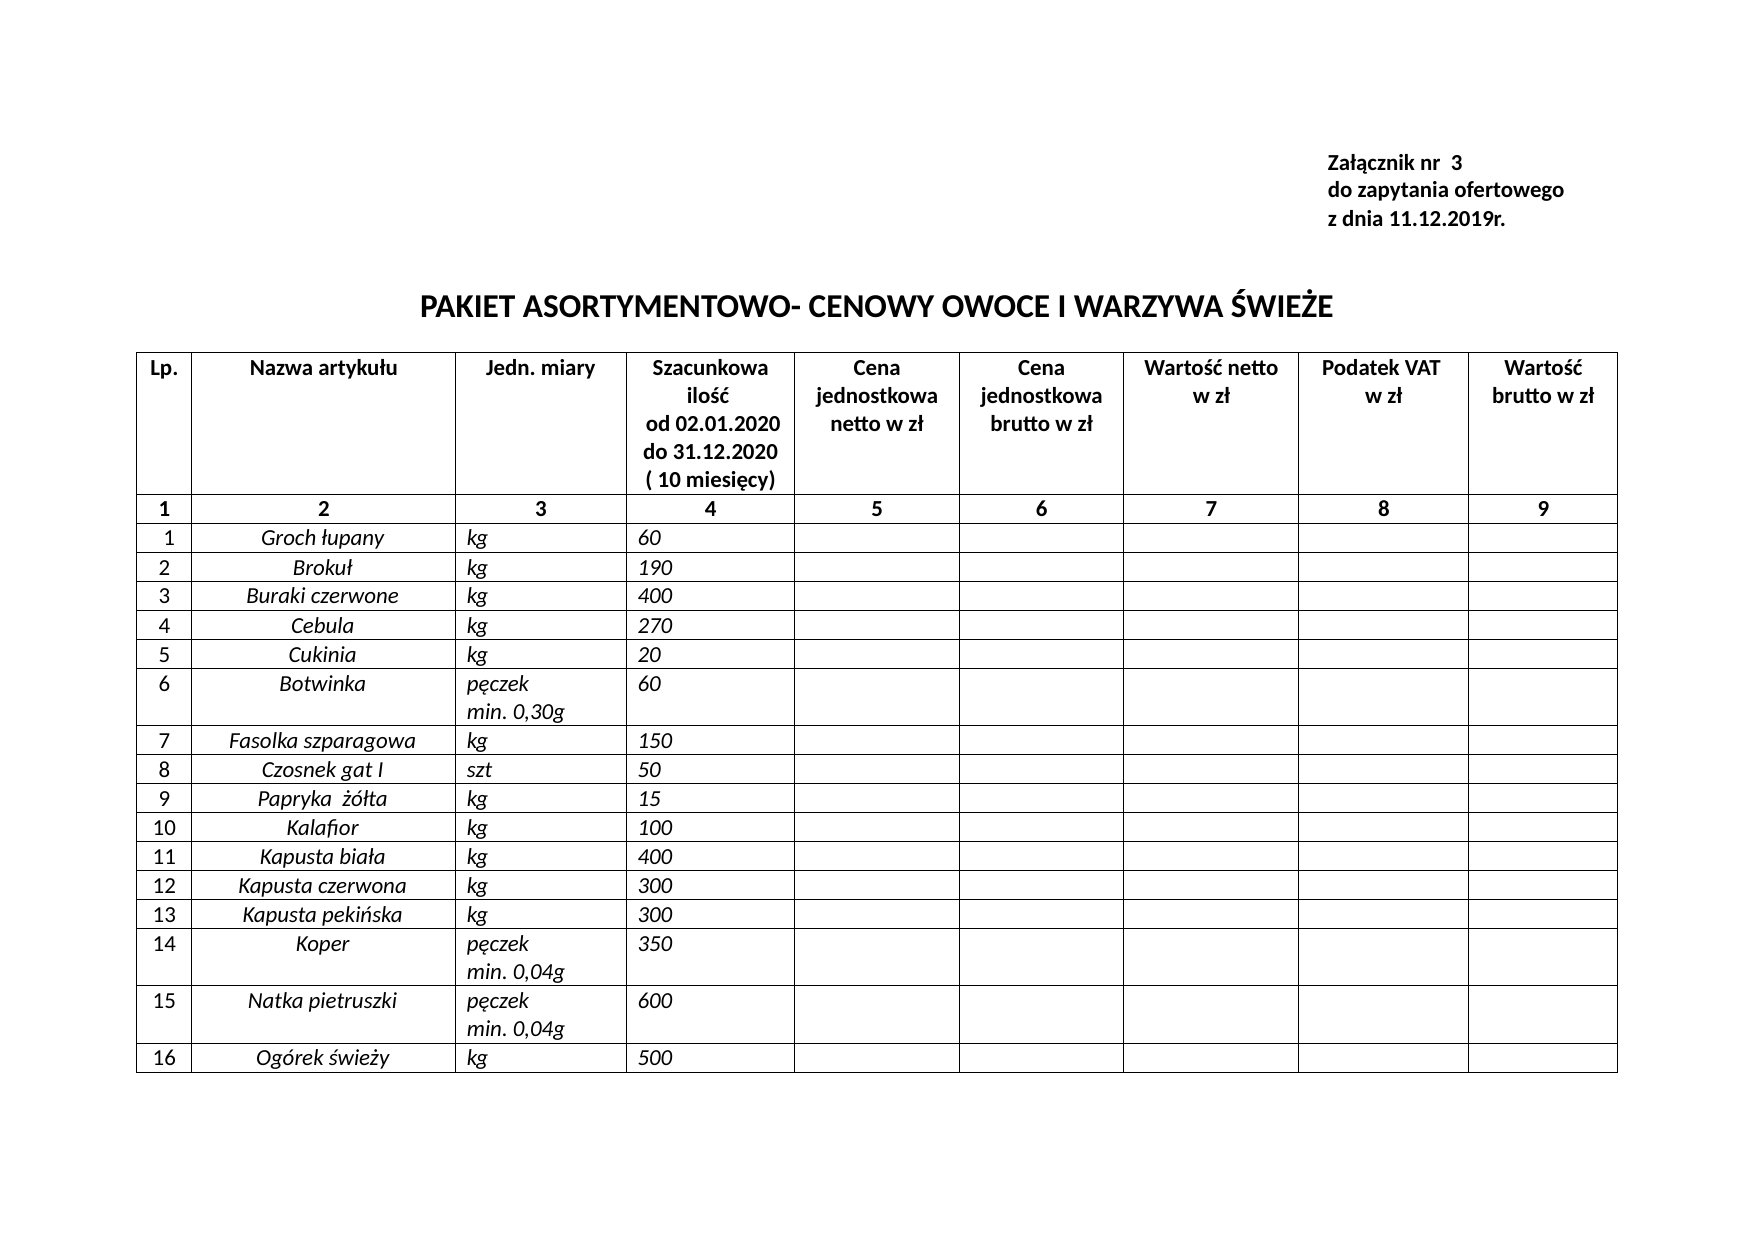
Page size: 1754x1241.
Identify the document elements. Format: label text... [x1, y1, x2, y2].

table_cell [1469, 524, 1617, 552]
table_cell [795, 524, 959, 552]
table_cell [1469, 640, 1617, 668]
table_cell [1299, 1044, 1468, 1072]
table_cell Kapusta biała [192, 842, 455, 870]
table_header Lp. [137, 353, 191, 493]
table_cell 6 [960, 495, 1123, 522]
table_cell [1299, 784, 1468, 812]
text PAKIET ASORTYMENTOWO- CENOWY OWOCE I WARZYWA ŚWIEŻE [148, 285, 1606, 325]
table_cell 300 [627, 900, 794, 928]
table_cell 190 [627, 553, 794, 581]
table_cell [1299, 669, 1468, 725]
table_cell 8 [1299, 495, 1468, 522]
table_cell 20 [627, 640, 794, 668]
table_cell 5 [795, 495, 959, 522]
table_cell [1469, 784, 1617, 812]
table_cell [795, 784, 959, 812]
table_cell Ogórek świeży [192, 1044, 455, 1072]
table_cell kg [456, 871, 626, 899]
table_cell kg [456, 553, 626, 581]
table_cell [960, 813, 1123, 841]
table_cell [1469, 669, 1617, 725]
table_cell Kapusta pekińska [192, 900, 455, 928]
table_cell [1469, 986, 1617, 1042]
table_cell [795, 611, 959, 639]
table_cell 7 [1124, 495, 1298, 522]
table_cell Cebula [192, 611, 455, 639]
table_cell 350 [627, 929, 794, 985]
table_cell [960, 842, 1123, 870]
table_cell 8 [137, 755, 191, 783]
table_cell 12 [137, 871, 191, 899]
table_cell [960, 553, 1123, 581]
table_cell [960, 784, 1123, 812]
table_cell Kalafior [192, 813, 455, 841]
table_cell [1299, 553, 1468, 581]
table_cell [795, 842, 959, 870]
table_cell 10 [137, 813, 191, 841]
table_cell [795, 871, 959, 899]
table_cell kg [456, 611, 626, 639]
table_cell [1469, 611, 1617, 639]
table_cell [795, 986, 959, 1042]
table_cell [1299, 986, 1468, 1042]
table_cell [1124, 726, 1298, 754]
table_cell pęczek min. 0,04g [456, 986, 626, 1042]
table_cell 9 [1469, 495, 1617, 522]
table_cell kg [456, 1044, 626, 1072]
table_cell 4 [137, 611, 191, 639]
table_cell [795, 582, 959, 610]
table_cell 270 [627, 611, 794, 639]
table_cell pęczek min. 0,04g [456, 929, 626, 985]
table_cell [795, 640, 959, 668]
table_cell [1299, 524, 1468, 552]
table_cell 16 [137, 1044, 191, 1072]
table_cell Groch łupany [192, 524, 455, 552]
table_cell [795, 900, 959, 928]
table_cell 600 [627, 986, 794, 1042]
table_cell [1124, 986, 1298, 1042]
table_header Podatek VAT w zł [1299, 353, 1468, 493]
table_cell [1299, 929, 1468, 985]
table_cell [1124, 755, 1298, 783]
table_cell 3 [456, 495, 626, 522]
table_cell [1124, 669, 1298, 725]
table_cell [1299, 842, 1468, 870]
table_cell 4 [627, 495, 794, 522]
table_cell [795, 726, 959, 754]
table_cell [1124, 842, 1298, 870]
table_cell [1124, 1044, 1298, 1072]
table_cell [1469, 842, 1617, 870]
table_cell 150 [627, 726, 794, 754]
table_cell 3 [137, 582, 191, 610]
table_cell [1469, 755, 1617, 783]
table_cell [1299, 755, 1468, 783]
table_cell [1299, 813, 1468, 841]
table_cell [1124, 871, 1298, 899]
table_header Wartość netto w zł [1124, 353, 1298, 493]
table_cell [960, 900, 1123, 928]
table_cell kg [456, 842, 626, 870]
table_cell [1299, 611, 1468, 639]
table_cell [1124, 582, 1298, 610]
table_cell [960, 929, 1123, 985]
table_cell [1124, 900, 1298, 928]
table_cell Botwinka [192, 669, 455, 725]
table_cell 400 [627, 842, 794, 870]
table_cell szt [456, 755, 626, 783]
table_cell [1469, 726, 1617, 754]
table_cell pęczek min. 0,30g [456, 669, 626, 725]
table_header Szacunkowa ilość od 02.01.2020 do 31.12.2020 ( 10 miesięcy) [627, 353, 794, 493]
text z dnia 11.12.2019r. [148, 204, 1606, 232]
table_header Cena jednostkowa brutto w zł [960, 353, 1123, 493]
table_cell 100 [627, 813, 794, 841]
table_cell [1124, 611, 1298, 639]
table_cell [1299, 640, 1468, 668]
table_cell 11 [137, 842, 191, 870]
table_header Cena jednostkowa netto w zł [795, 353, 959, 493]
table_cell 50 [627, 755, 794, 783]
table_cell 15 [627, 784, 794, 812]
table_cell 400 [627, 582, 794, 610]
table_cell 15 [137, 986, 191, 1042]
table_cell [960, 611, 1123, 639]
table_cell Cukinia [192, 640, 455, 668]
table_cell [960, 640, 1123, 668]
table_cell 1 [137, 495, 191, 522]
table_cell Natka pietruszki [192, 986, 455, 1042]
table_cell [795, 669, 959, 725]
table_cell [960, 524, 1123, 552]
table_cell 60 [627, 524, 794, 552]
table_cell 2 [192, 495, 455, 522]
table_cell [960, 669, 1123, 725]
table_cell Fasolka szparagowa [192, 726, 455, 754]
table_cell [795, 813, 959, 841]
table_cell [1124, 929, 1298, 985]
table_cell [1299, 871, 1468, 899]
table_cell [1469, 900, 1617, 928]
table_cell 13 [137, 900, 191, 928]
table_cell [960, 871, 1123, 899]
table_cell 9 [137, 784, 191, 812]
table_cell 14 [137, 929, 191, 985]
table_cell kg [456, 900, 626, 928]
table_cell Papryka żółta [192, 784, 455, 812]
table_cell [1469, 813, 1617, 841]
table_cell [795, 1044, 959, 1072]
table_cell [1469, 929, 1617, 985]
table_cell [960, 726, 1123, 754]
table_cell 1 [137, 524, 191, 552]
table_header Nazwa artykułu [192, 353, 455, 493]
table_cell kg [456, 813, 626, 841]
table_cell 5 [137, 640, 191, 668]
table_header Wartość brutto w zł [1469, 353, 1617, 493]
table_cell [1124, 784, 1298, 812]
table_cell 6 [137, 669, 191, 725]
table_cell [960, 755, 1123, 783]
table_cell Kapusta czerwona [192, 871, 455, 899]
table_cell kg [456, 784, 626, 812]
table_cell [1124, 553, 1298, 581]
table_cell [1299, 726, 1468, 754]
table_cell [1299, 582, 1468, 610]
text Załącznik nr 3 [148, 148, 1606, 176]
table_cell Koper [192, 929, 455, 985]
table_cell [1124, 813, 1298, 841]
table_cell [1124, 524, 1298, 552]
table_cell [960, 1044, 1123, 1072]
table_cell 300 [627, 871, 794, 899]
table_cell [1469, 871, 1617, 899]
table_cell kg [456, 726, 626, 754]
table_cell [1469, 582, 1617, 610]
table_cell Buraki czerwone [192, 582, 455, 610]
table_header Jedn. miary [456, 353, 626, 493]
table_cell 2 [137, 553, 191, 581]
table_cell [960, 986, 1123, 1042]
table_cell 7 [137, 726, 191, 754]
table_cell [795, 553, 959, 581]
table_cell [795, 755, 959, 783]
table_cell [1124, 640, 1298, 668]
table_cell 500 [627, 1044, 794, 1072]
table_cell Brokuł [192, 553, 455, 581]
table_cell [795, 929, 959, 985]
table_cell [1469, 553, 1617, 581]
table_cell 60 [627, 669, 794, 725]
table_cell [960, 582, 1123, 610]
table_cell kg [456, 524, 626, 552]
table_cell [1299, 900, 1468, 928]
table_cell kg [456, 582, 626, 610]
table_cell kg [456, 640, 626, 668]
table_cell [1469, 1044, 1617, 1072]
table_cell Czosnek gat I [192, 755, 455, 783]
text do zapytania ofertowego [148, 176, 1606, 204]
